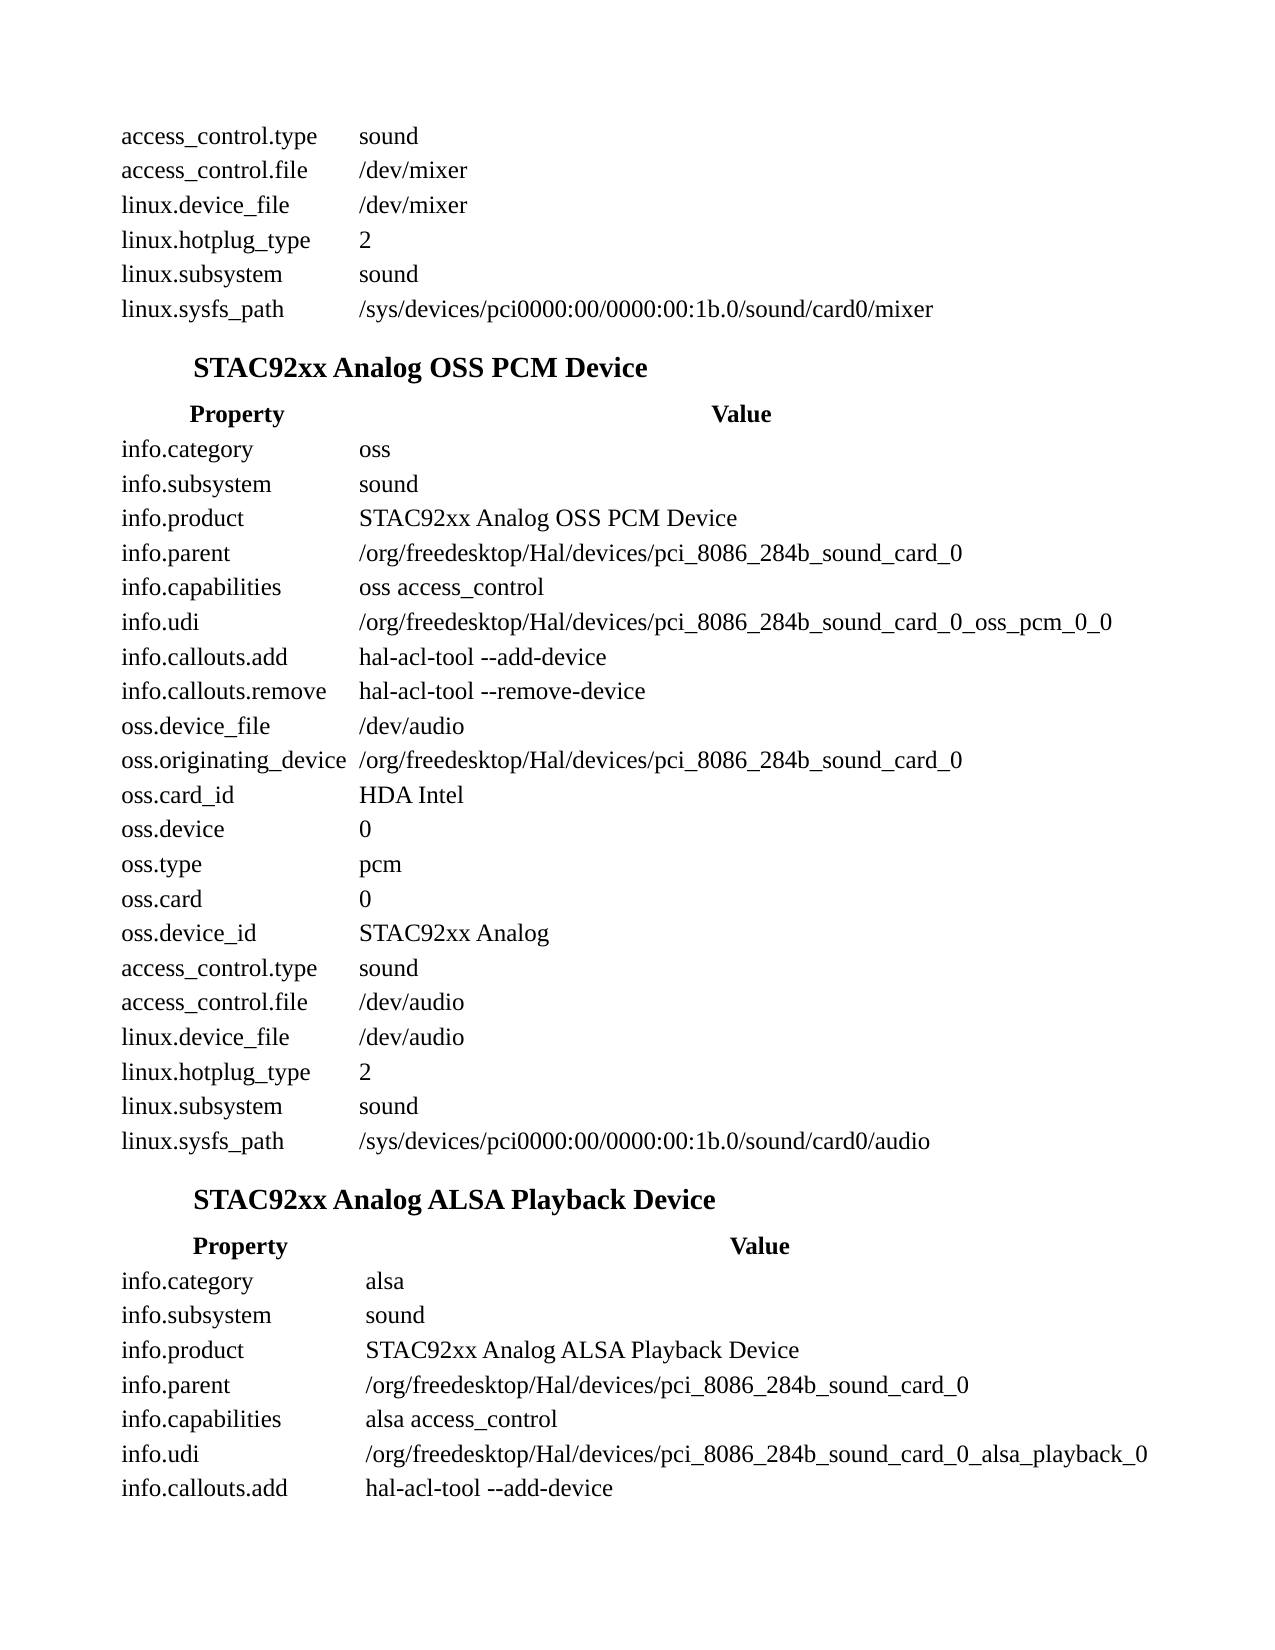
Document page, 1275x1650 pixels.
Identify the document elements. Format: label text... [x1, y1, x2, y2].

table_cell /sys/devices/pci0000:00/0000:00:1b.0/sound/card0/audio [356, 1123, 1127, 1157]
table_cell /dev/audio [356, 985, 1127, 1019]
table_cell STAC92xx Analog [356, 915, 1127, 950]
table_cell info.capabilities [118, 1401, 362, 1436]
table_cell info.subsystem [118, 466, 356, 500]
table_cell info.udi [118, 604, 356, 639]
table_cell /dev/audio [356, 708, 1127, 742]
table_cell /org/freedesktop/Hal/devices/pci_8086_284b_sound_card_0 [363, 1367, 1157, 1401]
table_cell hal-acl-tool --add-device [356, 639, 1127, 673]
table_cell info.category [118, 431, 356, 466]
table_cell linux.sysfs_path [118, 1123, 356, 1157]
table_cell info.product [118, 500, 356, 535]
table_cell hal-acl-tool --remove-device [356, 673, 1127, 708]
table_cell info.callouts.remove [118, 673, 356, 708]
table_cell 2 [356, 222, 1129, 256]
table_cell info.callouts.add [118, 639, 356, 673]
table_cell sound [356, 950, 1127, 984]
table_cell sound [363, 1298, 1157, 1332]
table_cell HDA Intel [356, 777, 1127, 812]
table_cell /sys/devices/pci0000:00/0000:00:1b.0/sound/card0/mixer [356, 291, 1129, 326]
table_cell info.parent [118, 535, 356, 569]
table_cell pcm [356, 846, 1127, 881]
table_cell oss.device_file [118, 708, 356, 742]
table_header Property [118, 397, 356, 431]
table_cell /dev/mixer [356, 153, 1129, 187]
table_cell linux.device_file [118, 187, 356, 222]
table_cell info.udi [118, 1436, 362, 1471]
subtitle STAC92xx Analog ALSA Playback Device [118, 1182, 1157, 1216]
table_cell /org/freedesktop/Hal/devices/pci_8086_284b_sound_card_0_oss_pcm_0_0 [356, 604, 1127, 639]
table_cell oss.type [118, 846, 356, 881]
table_cell info.parent [118, 1367, 362, 1401]
table_cell info.product [118, 1332, 362, 1367]
table_cell access_control.type [118, 118, 356, 153]
table_cell oss.card [118, 881, 356, 915]
table_cell /org/freedesktop/Hal/devices/pci_8086_284b_sound_card_0 [356, 535, 1127, 569]
table_cell linux.device_file [118, 1019, 356, 1054]
table_cell linux.hotplug_type [118, 1054, 356, 1088]
table_cell /org/freedesktop/Hal/devices/pci_8086_284b_sound_card_0 [356, 743, 1127, 777]
table_cell oss.device [118, 812, 356, 846]
table_cell linux.sysfs_path [118, 291, 356, 326]
table_cell linux.subsystem [118, 256, 356, 291]
subtitle STAC92xx Analog OSS PCM Device [118, 351, 1157, 384]
table_cell 0 [356, 812, 1127, 846]
table_cell oss access_control [356, 570, 1127, 604]
table_cell /org/freedesktop/Hal/devices/pci_8086_284b_sound_card_0_alsa_playback_0 [363, 1436, 1157, 1471]
table_cell info.callouts.add [118, 1471, 362, 1505]
table_cell 0 [356, 881, 1127, 915]
table_header Value [363, 1229, 1157, 1263]
table_cell access_control.type [118, 950, 356, 984]
table_cell STAC92xx Analog OSS PCM Device [356, 500, 1127, 535]
table_cell linux.subsystem [118, 1088, 356, 1123]
table_cell oss.device_id [118, 915, 356, 950]
table_cell STAC92xx Analog ALSA Playback Device [363, 1332, 1157, 1367]
table_header Value [356, 397, 1127, 431]
table_cell sound [356, 1088, 1127, 1123]
table_cell /dev/audio [356, 1019, 1127, 1054]
table_header Property [118, 1229, 362, 1263]
table_cell 2 [356, 1054, 1127, 1088]
table_cell oss [356, 431, 1127, 466]
table_cell alsa [363, 1263, 1157, 1298]
table_cell info.category [118, 1263, 362, 1298]
table_cell sound [356, 118, 1129, 153]
table_cell /dev/mixer [356, 187, 1129, 222]
table_cell oss.card_id [118, 777, 356, 812]
table_cell access_control.file [118, 985, 356, 1019]
table_cell oss.originating_device [118, 743, 356, 777]
table_cell alsa access_control [363, 1401, 1157, 1436]
table_cell access_control.file [118, 153, 356, 187]
table_cell linux.hotplug_type [118, 222, 356, 256]
table_cell info.subsystem [118, 1298, 362, 1332]
table_cell sound [356, 256, 1129, 291]
table_cell hal-acl-tool --add-device [363, 1471, 1157, 1505]
table_cell sound [356, 466, 1127, 500]
table_cell info.capabilities [118, 570, 356, 604]
